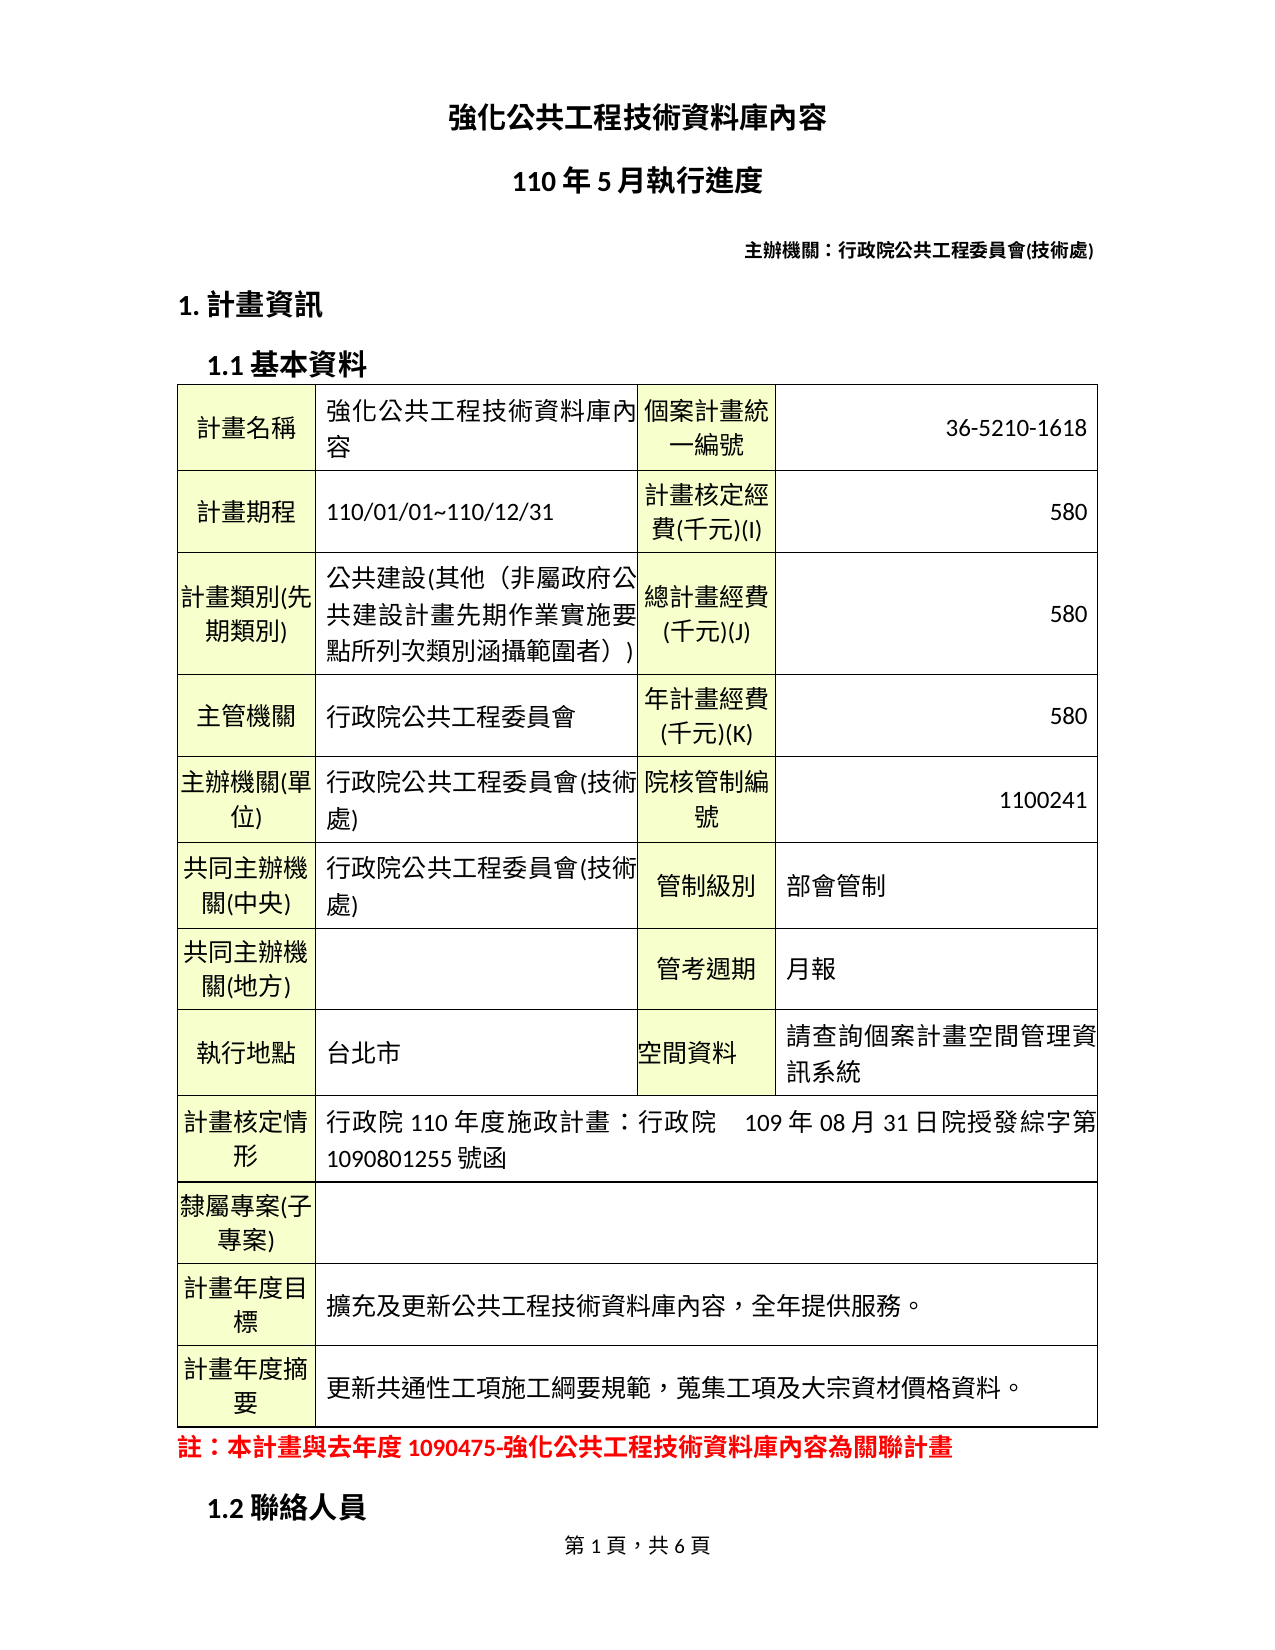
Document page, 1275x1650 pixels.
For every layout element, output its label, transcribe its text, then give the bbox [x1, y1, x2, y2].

table_cell 580 [776, 553, 1097, 674]
table_cell [316, 929, 637, 1009]
table_cell [316, 1183, 1097, 1263]
table_cell 計畫核定情形 [178, 1096, 315, 1181]
table_cell 計畫年度目標 [178, 1264, 315, 1345]
table_cell 擴充及更新公共工程技術資料庫內容，全年提供服務。 [316, 1264, 1097, 1345]
table_cell 月報 [776, 929, 1097, 1009]
table_cell 計畫期程 [178, 471, 315, 552]
table_cell 行政院110年度施政計畫：行政院 109年08月31日院授發綜字第1090801255號函 [316, 1096, 1097, 1181]
table_cell 公共建設(其他（非屬政府公共建設計畫先期作業實施要點所列次類別涵攝範圍者）) [316, 553, 637, 674]
table_cell 空間資料 [638, 1010, 775, 1095]
table_cell 管制級別 [638, 843, 775, 928]
table_cell 580 [776, 675, 1097, 756]
text 強化公共工程技術資料庫內容 [177, 95, 1098, 137]
table_cell 580 [776, 471, 1097, 552]
table_cell 年計畫經費(千元)(K) [638, 675, 775, 756]
table_cell 1100241 [776, 757, 1097, 842]
table_cell 行政院公共工程委員會 [316, 675, 637, 756]
text 1. 計畫資訊 [177, 284, 1098, 323]
table_header 36-5210-1618 [776, 385, 1097, 470]
table_cell 共同主辦機關(中央) [178, 843, 315, 928]
table_cell 院核管制編號 [638, 757, 775, 842]
text 註：本計畫與去年度1090475-強化公共工程技術資料庫內容為關聯計畫 [177, 1428, 1098, 1464]
table_cell 計畫類別(先期類別) [178, 553, 315, 674]
table_cell 執行地點 [178, 1010, 315, 1095]
table_header 計畫名稱 [178, 385, 315, 470]
table_cell 計畫年度摘要 [178, 1346, 315, 1426]
table_cell 計畫核定經費(千元)(I) [638, 471, 775, 552]
table_header 個案計畫統一編號 [638, 385, 775, 470]
table_cell 管考週期 [638, 929, 775, 1009]
text 主辦機關：行政院公共工程委員會(技術處) [177, 236, 1098, 263]
table_cell 主辦機關(單位) [178, 757, 315, 842]
table_cell 共同主辦機關(地方) [178, 929, 315, 1009]
table_cell 主管機關 [178, 675, 315, 756]
text 1.2 聯絡人員 [177, 1484, 1098, 1527]
table_cell 110/01/01~110/12/31 [316, 471, 637, 552]
table_cell 台北市 [316, 1010, 637, 1095]
table_cell 行政院公共工程委員會(技術處) [316, 843, 637, 928]
text 1.1 基本資料 [177, 344, 1098, 384]
table_cell 總計畫經費(千元)(J) [638, 553, 775, 674]
text 110年5月執行進度 [177, 158, 1098, 200]
table_cell 請查詢個案計畫空間管理資訊系統 [776, 1010, 1097, 1095]
table_cell 隸屬專案(子專案) [178, 1183, 315, 1263]
table_cell 更新共通性工項施工綱要規範，蒐集工項及大宗資材價格資料。 [316, 1346, 1097, 1426]
table_cell 行政院公共工程委員會(技術處) [316, 757, 637, 842]
table_header 強化公共工程技術資料庫內容 [316, 385, 637, 470]
table_cell 部會管制 [776, 843, 1097, 928]
